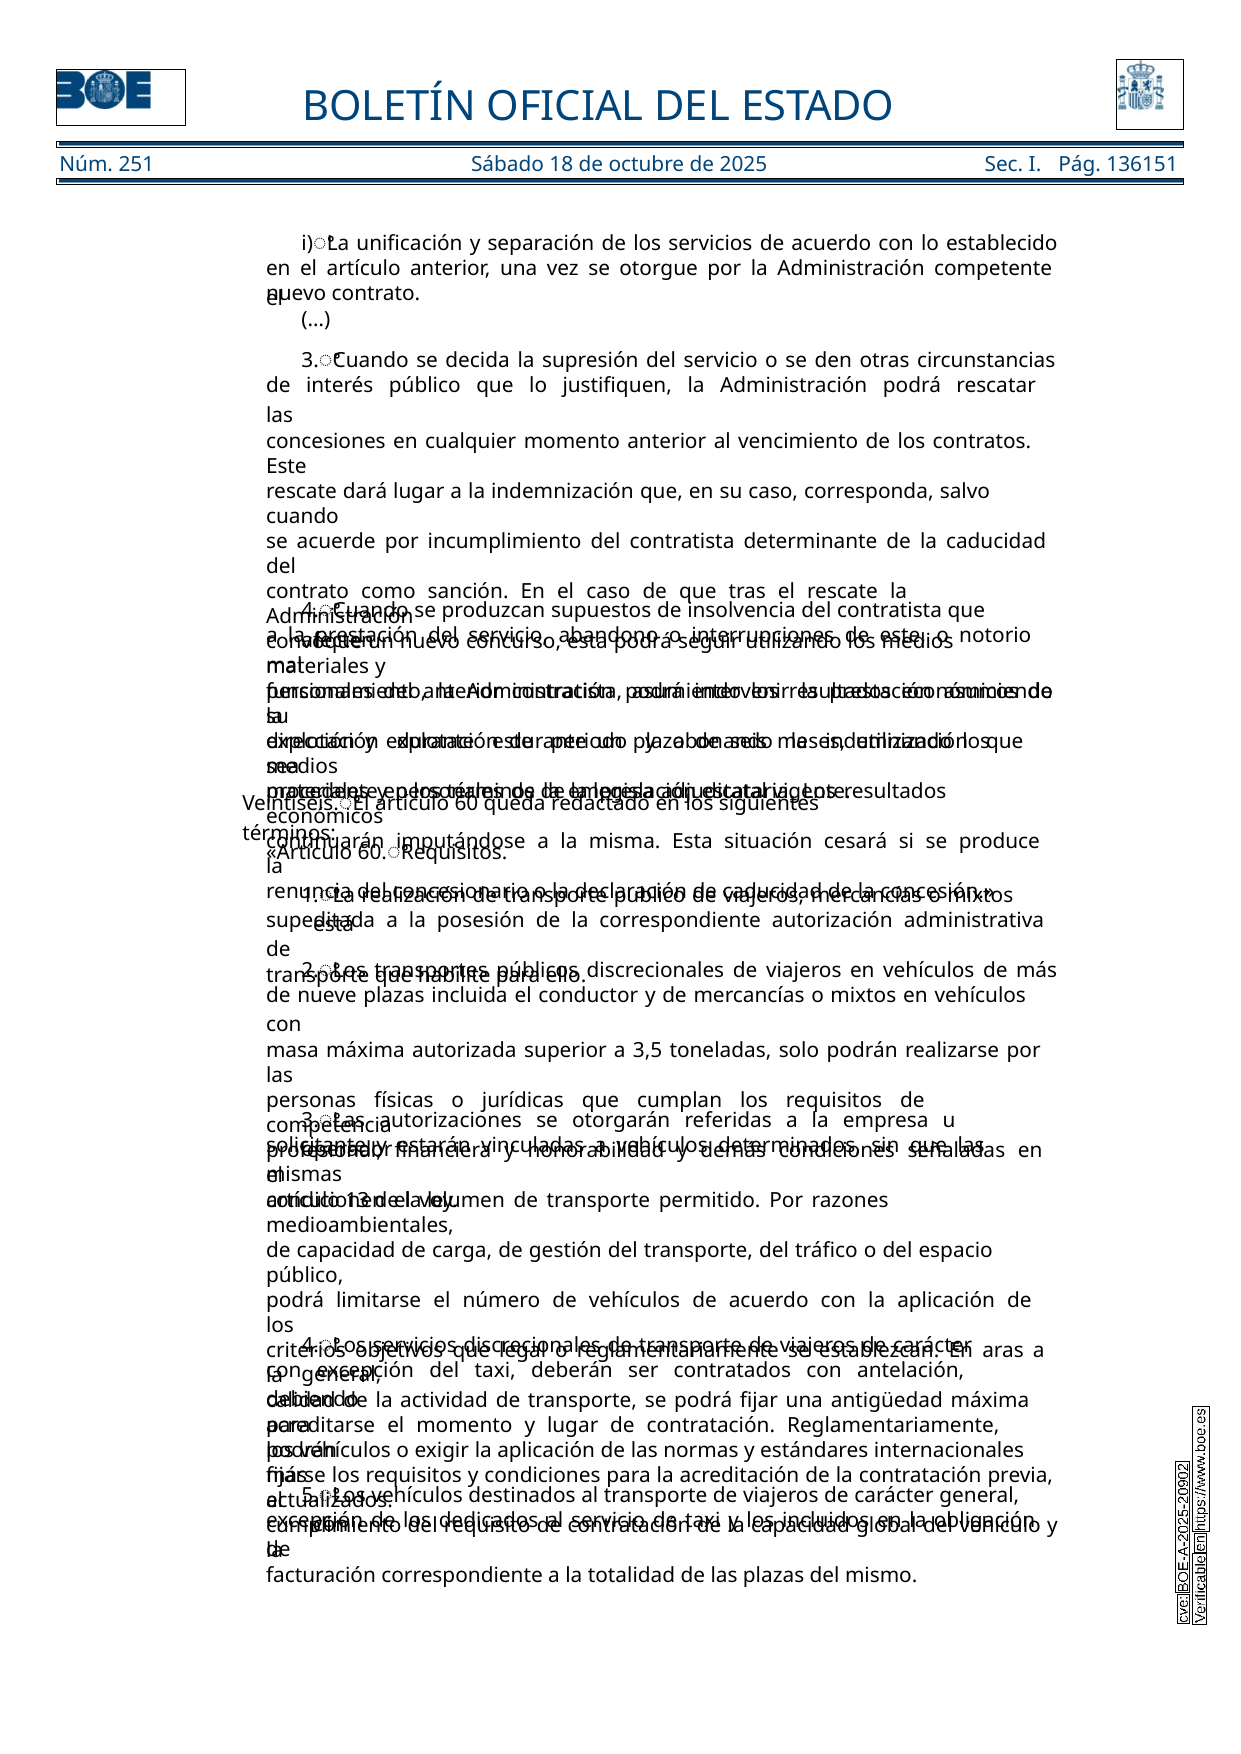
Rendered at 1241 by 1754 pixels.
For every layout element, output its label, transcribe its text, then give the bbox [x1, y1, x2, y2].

text excepción de los dedicados al servicio de taxi y los incluidos en la obligación de [266, 1503, 1058, 1563]
text rescate dará lugar a la indemnización que, en su caso, corresponda, salvo cuando [266, 479, 1058, 529]
text BOLETÍN OFICIAL DEL ESTADO [302, 72, 965, 132]
text en el artículo anterior, una vez se otorgue por la Administración competente el [266, 251, 1058, 311]
text (…) [301, 306, 434, 331]
picture [1176, 1462, 1189, 1592]
text contrato como sanción. En el caso de que tras el rescate la Administración [266, 579, 1058, 619]
picture [57, 179, 1183, 184]
text 4.ꢀCuando se produzcan supuestos de insolvencia del contratista que afecten [301, 594, 1058, 619]
text 3.ꢀLas autorizaciones se otorgarán referidas a la empresa u operador [301, 1103, 1058, 1128]
text 3.ꢀCuando se decida la supresión del servicio o se den otras circunstancias [301, 344, 1058, 369]
text facturación correspondiente a la totalidad de las plazas del mismo. [266, 1563, 1058, 1588]
text Veintiséis.ꢀEl artículo 60 queda redactado en los siguientes términos: [242, 787, 918, 846]
text materiales y personales de la empresa adjudicataria. Los resultados económicos [266, 779, 1058, 829]
text .ꢀLos vehículos destinados al transporte de viajeros de carácter general, con [313, 1478, 1058, 1503]
text de capacidad de carga, de gestión del transporte, del tráfico o del espacio público, [266, 1238, 1058, 1288]
text de interés público que lo justifiquen, la Administración podrá rescatar las [266, 369, 1058, 429]
text masa máxima autorizada superior a 3,5 toneladas, solo podrán realizarse por las [266, 1038, 1058, 1088]
text fijarse los requisitos y condiciones para la acreditación de la contratación previa, el [266, 1463, 1058, 1503]
text 4.ꢀLos servicios discrecionales de transporte de viajeros de carácter general, [301, 1328, 1058, 1353]
picture [1178, 1595, 1189, 1623]
picture [1193, 1407, 1209, 1531]
text de nueve plazas incluida el conductor y de mercancías o mixtos en vehículos con [266, 978, 1058, 1038]
text se acuerde por incumplimiento del contratista determinante de la caducidad del [266, 529, 1058, 579]
text Núm. 251 [59, 147, 177, 177]
text funcionamiento, la Administración podrá intervenir la prestación asumiendo su [266, 679, 1058, 729]
picture [1117, 60, 1183, 129]
text podrá limitarse el número de vehículos de acuerdo con la aplicación de los [266, 1288, 1058, 1338]
text concesiones en cualquier momento anterior al vencimiento de los contratos. Este [266, 429, 1058, 479]
text 2 [301, 953, 313, 978]
text .ꢀLos transportes públicos discrecionales de viajeros en vehículos de más [313, 953, 1058, 978]
text continuarán imputándose a la misma. Esta situación cesará si se produce la [266, 829, 1058, 879]
text personas físicas o jurídicas que cumplan los requisitos de competencia [266, 1088, 1058, 1128]
text con excepción del taxi, deberán ser contratados con antelación, debiendo [266, 1353, 1058, 1413]
text dirección y explotación durante un plazo de seis meses, utilizando los medios [266, 729, 1058, 779]
picture [57, 70, 185, 125]
text .ꢀLa realización de transporte publico de viajeros, mercancías o mixtos está [313, 878, 1058, 903]
text nuevo contrato. [266, 276, 434, 306]
text acreditarse el momento y lugar de contratación. Reglamentariamente, podrán [266, 1413, 1058, 1463]
picture [1195, 1534, 1206, 1552]
picture [1193, 1554, 1206, 1624]
text condicionen el volumen de transporte permitido. Por razones medioambientales, [266, 1188, 1058, 1238]
text Sábado 18 de octubre de 2025 [471, 147, 794, 177]
text supeditada a la posesión de la correspondiente autorización administrativa de [266, 903, 1058, 963]
picture [57, 142, 1183, 147]
text a la prestación del servicio, abandono o interrupciones de este, o notorio mal [266, 619, 1058, 679]
text «Artículo 60.ꢀRequisitos. [266, 836, 532, 865]
text 5 [301, 1478, 313, 1503]
text Sec. I. Pág. 136151 [984, 147, 1206, 177]
text solicitante y estarán vinculadas a vehículos determinados, sin que las mismas [266, 1128, 1058, 1188]
text i)ꢀLa unificación y separación de los servicios de acuerdo con lo establecido [301, 226, 1058, 251]
text 1 [301, 878, 313, 903]
